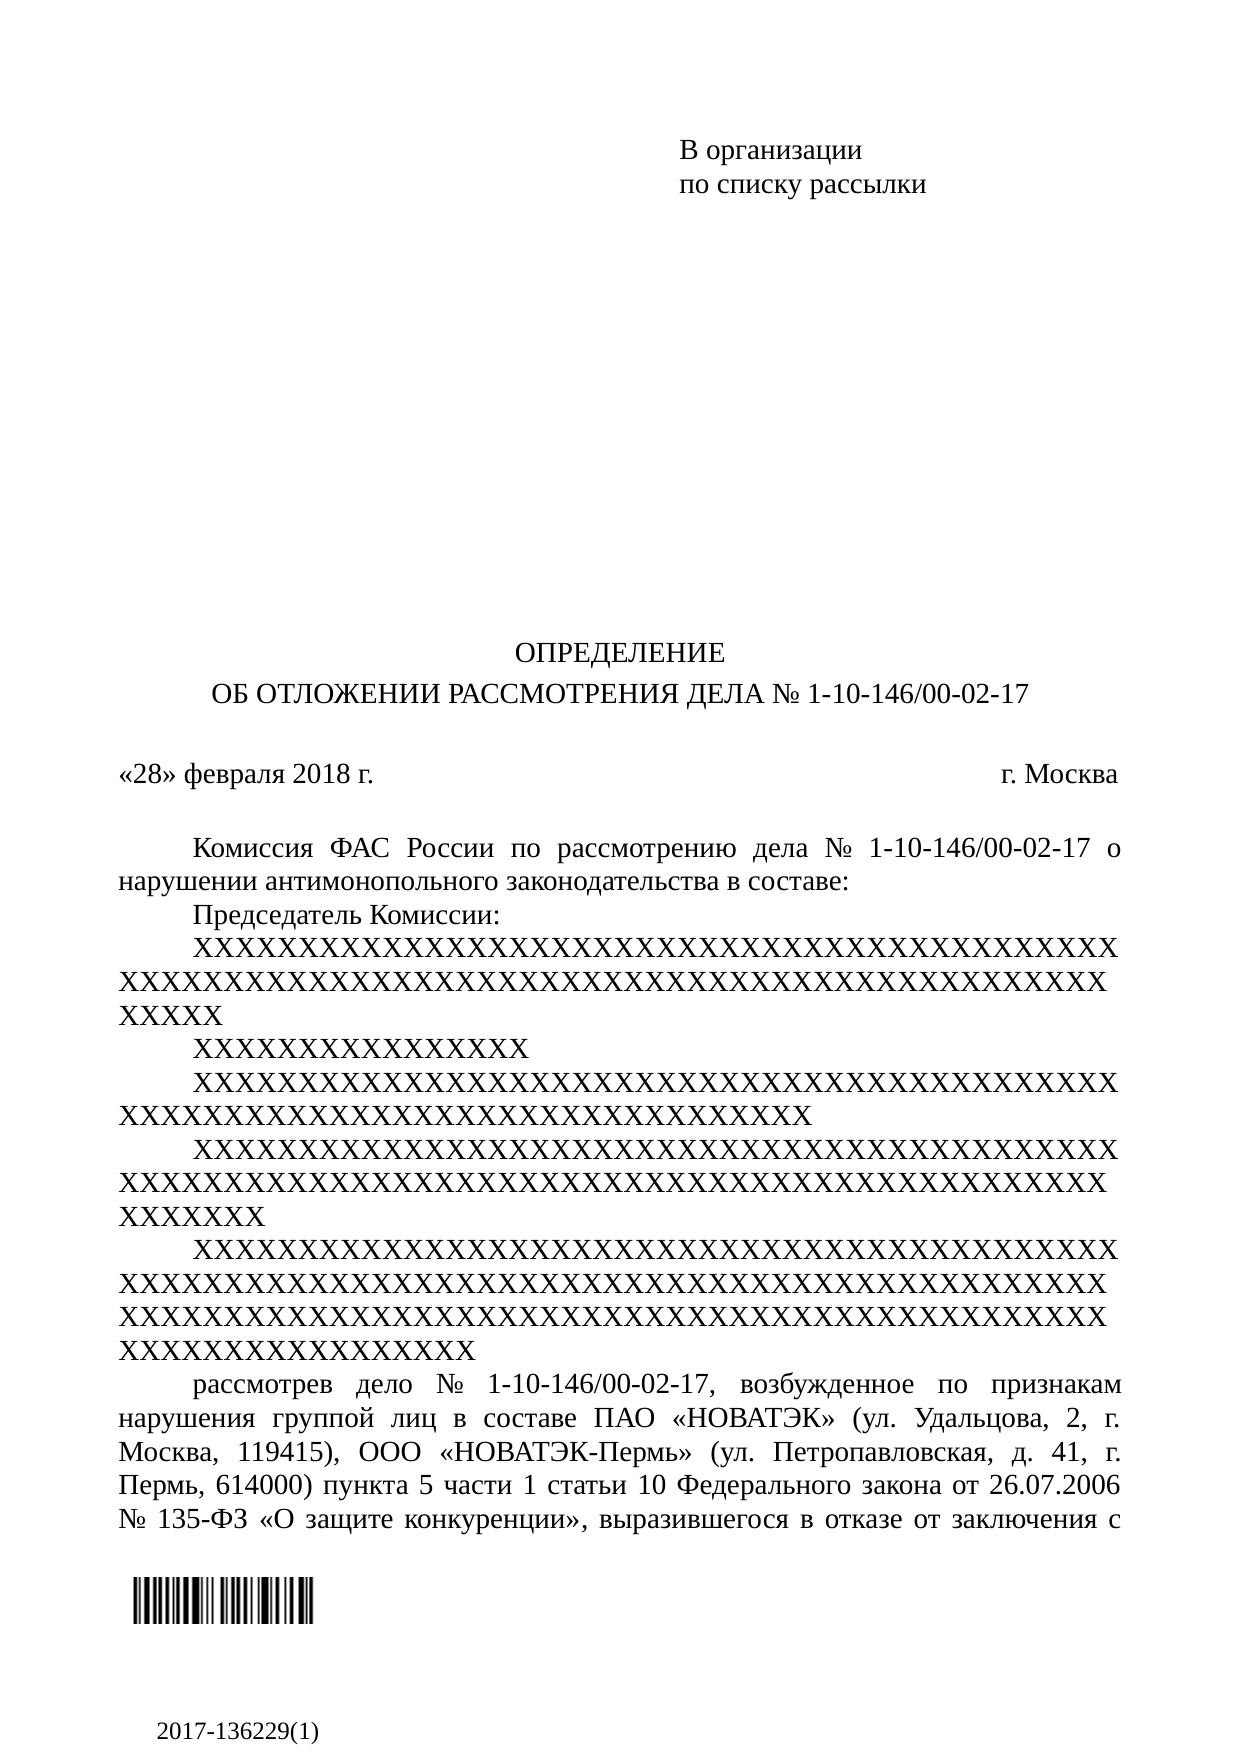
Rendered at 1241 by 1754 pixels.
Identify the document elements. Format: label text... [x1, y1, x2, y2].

text XXXXXXXXXXXXXXXXXXXXXXXXXXXXXXXXXXXXXXXXXXXXXXXXXXXXXXXXXXXXXXXXXXXXXXXXXXXXXXXXXXXXXXXXXXXXXXXXXX [118, 1132, 1122, 1232]
text XXXXXXXXXXXXXXXXXXXXXXXXXXXXXXXXXXXXXXXXXXXXXXXXXXXXXXXXXXXXXXXXXXXXXXXXXXXXXXXXXXXXXXXXXXXXXXXX [118, 931, 1122, 1031]
text Комиссия ФАС России по рассмотрению дела № 1-10-146/00-02-17 о нарушении антимонопольного законодательства в составе: [118, 830, 1122, 897]
text Председатель Комиссии: [118, 897, 1122, 931]
text XXXXXXXXXXXXXXXXXXXXXXXXXXXXXXXXXXXXXXXXXXXXXXXXXXXXXXXXXXXXXXXXXXXXXXXXXXXXXXXXXXXXXXXXXXXXXXXXXXXXXXXXXXXXXXXXXXXXXXXXXXXXXXXXXXXXXXXXXXXXXXXXXXXXXXXXXXX [118, 1232, 1122, 1367]
text XXXXXXXXXXXXXXXXXXXXXXXXXXXXXXXXXXXXXXXXXXXXXXXXXXXXXXXXXXXXXXXXXXXXXXXXXXXXX [118, 1065, 1122, 1132]
text по списку рассылки [118, 166, 1122, 199]
text ОБ ОТЛОЖЕНИИ РАССМОТРЕНИЯ ДЕЛА № 1-10-146/00-02-17 [118, 676, 1122, 709]
text «28» февраля 2018 г. г. Москва [118, 756, 1122, 790]
text В организации [118, 132, 1122, 166]
picture [118, 1577, 331, 1624]
text ОПРЕДЕЛЕНИЕ [118, 636, 1122, 669]
text XXXXXXXXXXXXXXXX [118, 1031, 1122, 1065]
text рассмотрев дело № 1-10-146/00-02-17, возбужденное по признакам нарушения группой лиц в составе ПАО «НОВАТЭК» (ул. Удальцова, 2, г. Москва, 119415), ООО «НОВАТЭК-Пермь» (ул. Петропавловская, д. 41, г. Пермь, 614000) пункта 5 части 1 статьи 10 Федерального закона от 26.07.2006 № 135-ФЗ «О защите конкуренции», выразившегося в отказе от заключения с [118, 1367, 1122, 1534]
